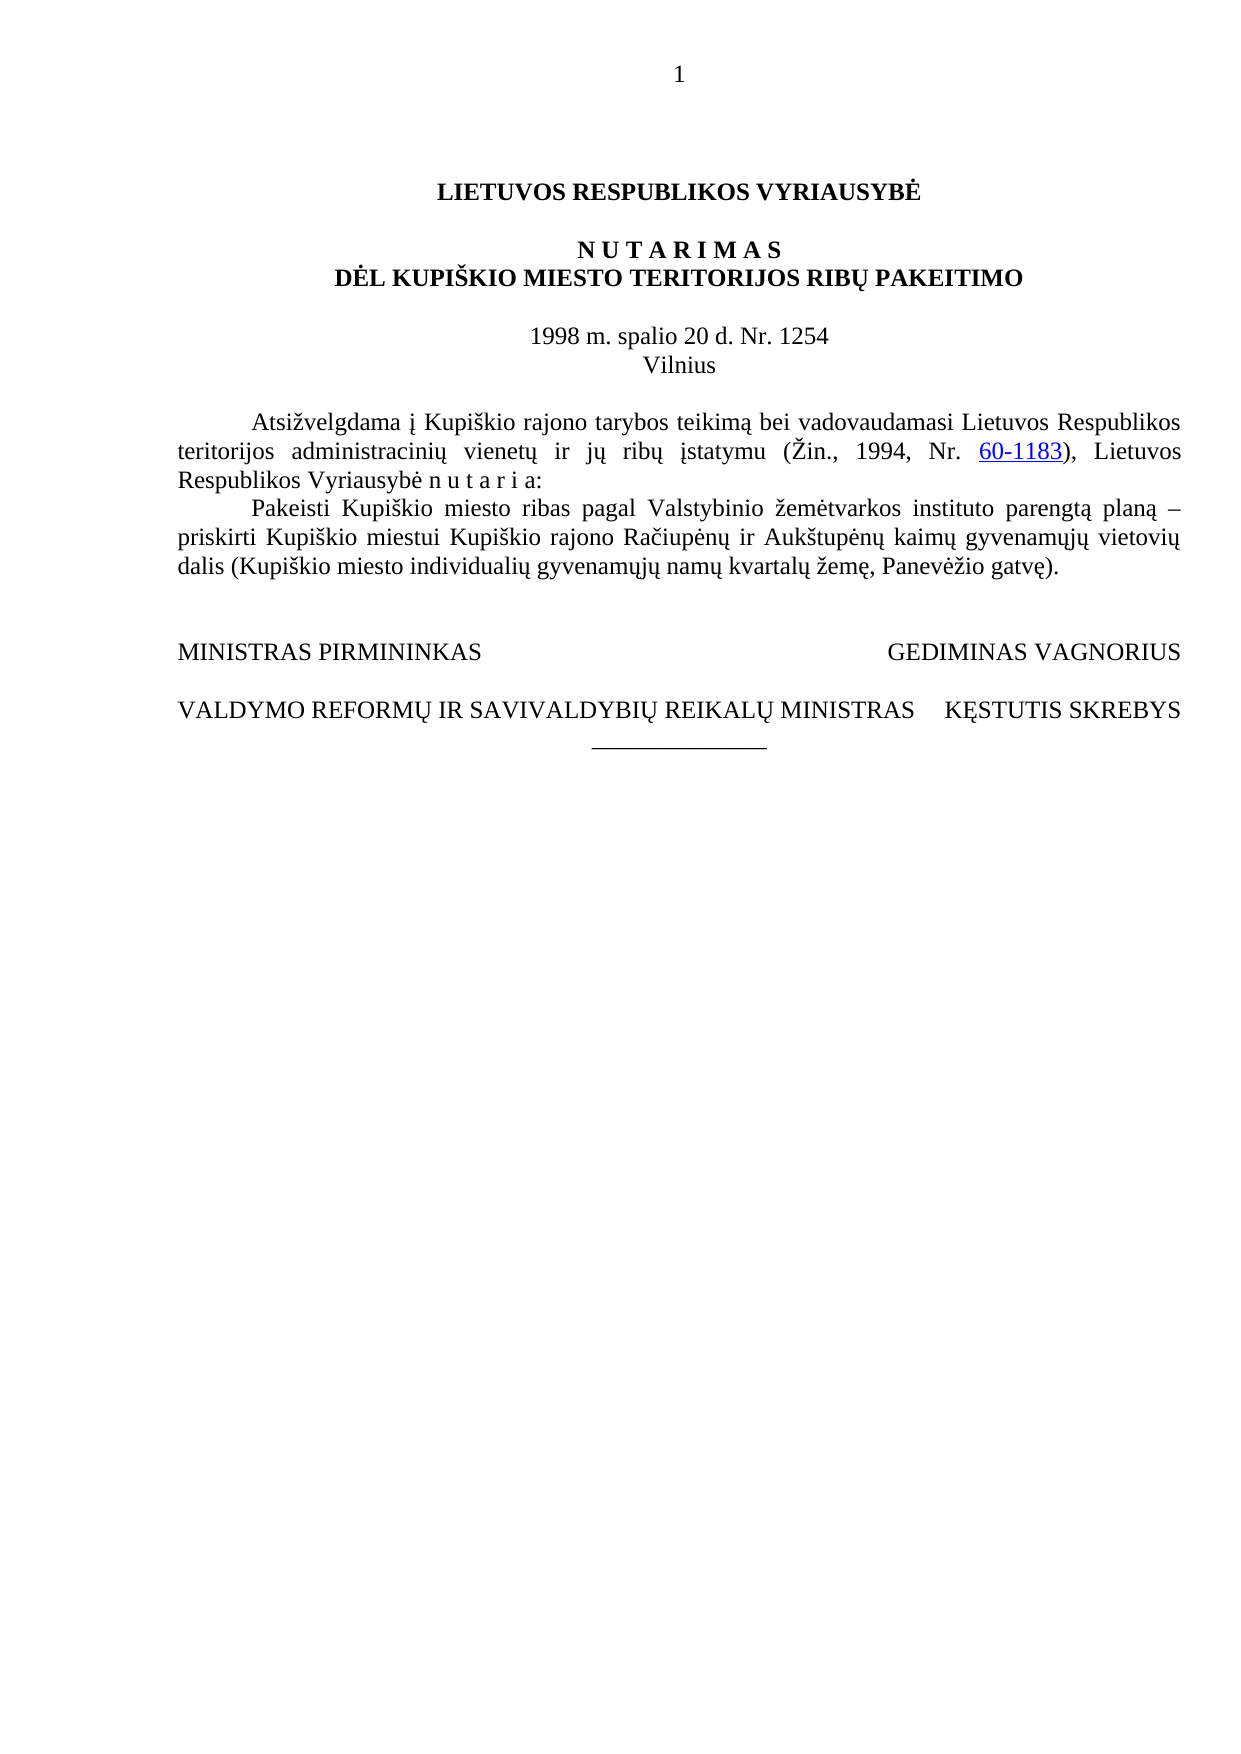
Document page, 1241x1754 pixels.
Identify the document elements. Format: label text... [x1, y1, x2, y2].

text 1998 m. spalio 20 d. Nr. 1254 [177, 321, 1181, 350]
text N U T A R I M A S [177, 235, 1181, 263]
text MINISTRAS PIRMININKAS GEDIMINAS VAGNORIUS [177, 637, 1181, 666]
text LIETUVOS RESPUBLIKOS VYRIAUSYBĖ [177, 177, 1181, 206]
text ______________ [177, 723, 1181, 752]
text VALDYMO REFORMŲ IR SAVIVALDYBIŲ REIKALŲ MINISTRAS KĘSTUTIS SKREBYS [177, 695, 1181, 723]
text DĖL KUPIŠKIO MIESTO TERITORIJOS RIBŲ PAKEITIMO [177, 263, 1181, 292]
text Pakeisti Kupiškio miesto ribas pagal Valstybinio žemėtvarkos instituto parengtą planą – priskirti Kupiškio miestui Kupiškio rajono Račiupėnų ir Aukštupėnų kaimų gyvenamųjų vietovių dalis (Kupiškio miesto individualių gyvenamųjų namų kvartalų žemę, Panevėžio gatvę). [177, 493, 1181, 580]
text Atsižvelgdama į Kupiškio rajono tarybos teikimą bei vadovaudamasi Lietuvos Respublikos teritorijos administracinių vienetų ir jų ribų įstatymu (Žin., 1994, Nr. 60-1183), Lietuvos Respublikos Vyriausybė nutaria: [177, 407, 1181, 493]
text Vilnius [177, 350, 1181, 378]
